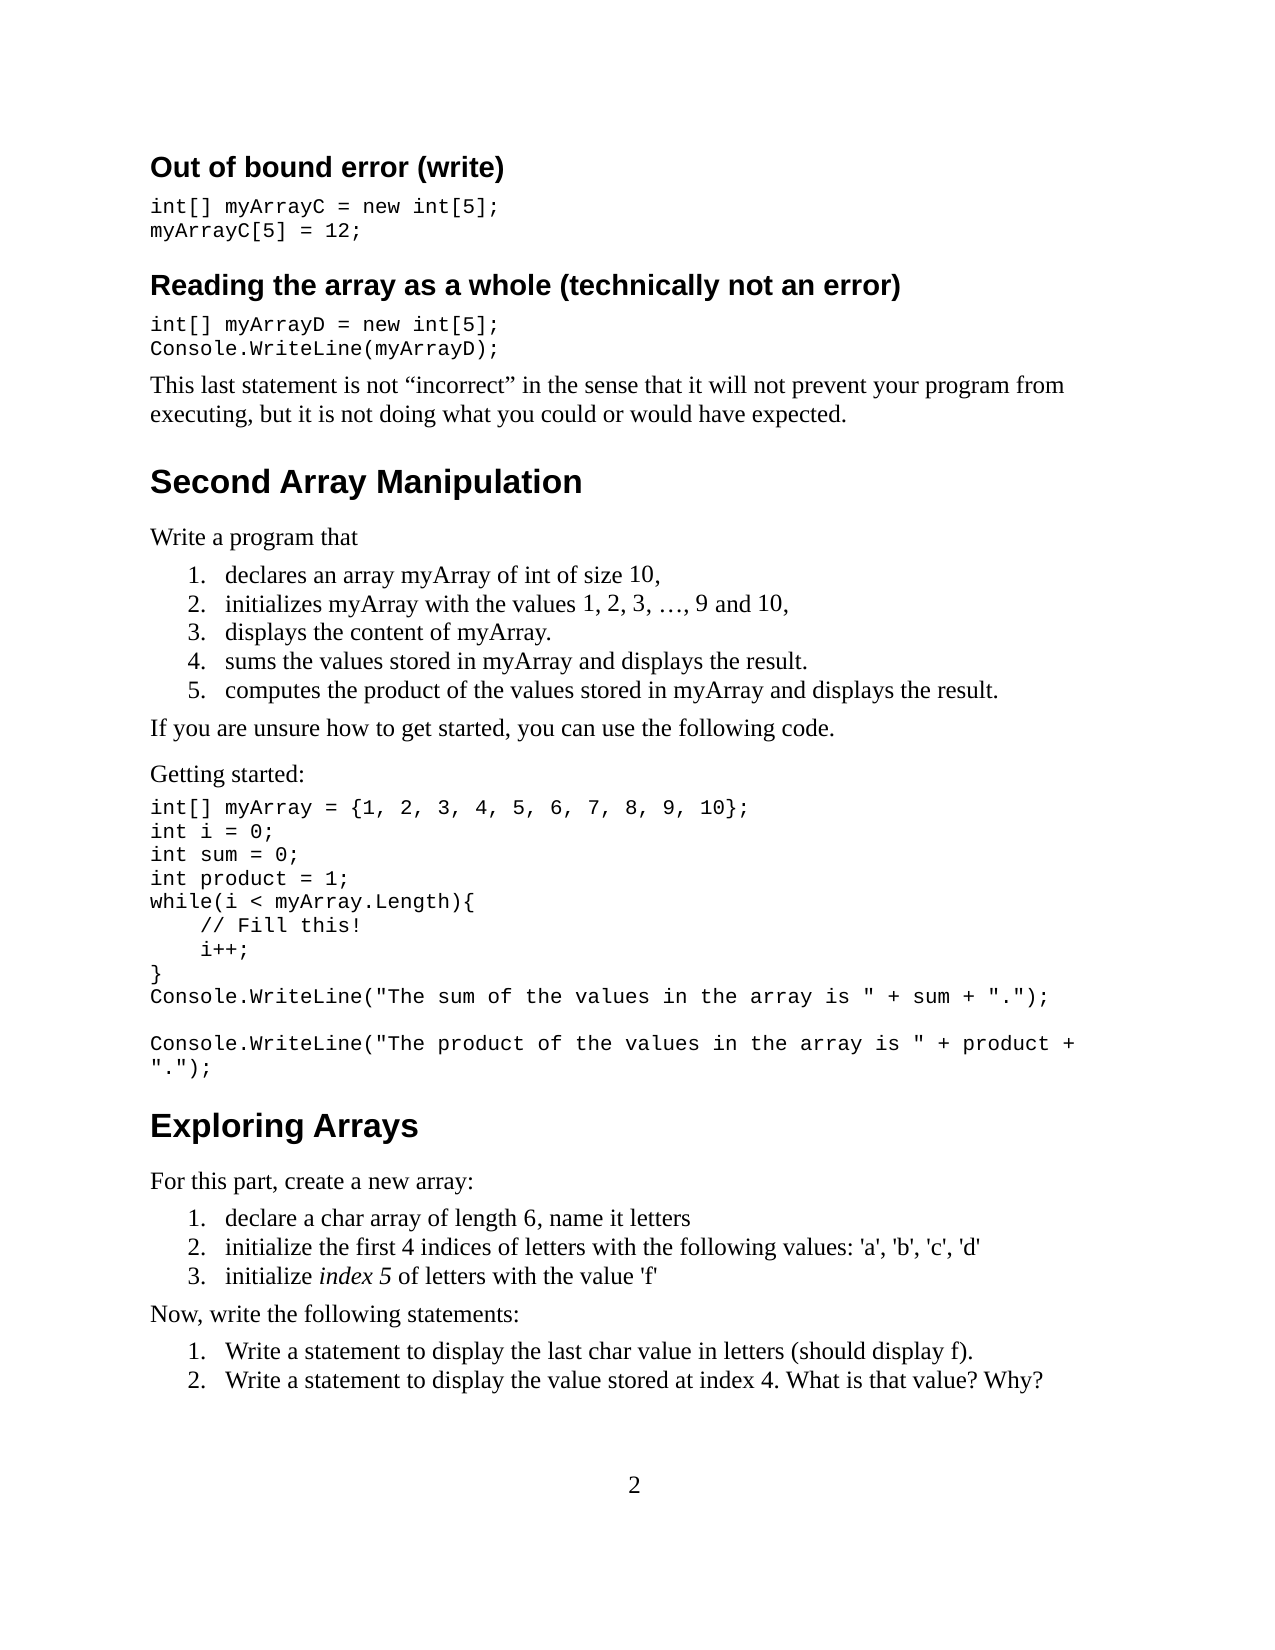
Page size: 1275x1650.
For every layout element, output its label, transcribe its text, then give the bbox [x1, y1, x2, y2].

text // Fill this! [150, 915, 1125, 939]
list Write a statement to display the last char value in letters (should display f). [187, 1336, 1125, 1365]
subtitle Exploring Arrays [150, 1106, 1125, 1144]
text Write a program that [150, 522, 1125, 551]
text myArrayC[5] = 12; [150, 220, 1125, 243]
list initialize the first 4 indices of letters with the following values: 'a', 'b', 'c', 'd' [187, 1232, 1125, 1261]
text int product = 1; [150, 868, 1125, 892]
list displays the content of myArray. [187, 617, 1125, 646]
text If you are unsure how to get started, you can use the following code. [150, 713, 1125, 741]
list Write a statement to display the value stored at index 4. What is that value? Why? [187, 1365, 1125, 1394]
text int sum = 0; [150, 844, 1125, 868]
text int[] myArrayD = new int[5]; [150, 314, 1125, 338]
text Now, write the following statements: [150, 1299, 1125, 1327]
subtitle Second Array Manipulation [150, 462, 1125, 501]
text Console.WriteLine("The sum of the values in the array is " + sum + "."); [150, 986, 1125, 1010]
list initialize index 5 of letters with the value 'f' [187, 1261, 1125, 1290]
list computes the product of the values stored in myArray and displays the result. [187, 675, 1125, 704]
subtitle Reading the array as a whole (technically not an error) [150, 268, 1125, 302]
text i++; [150, 939, 1125, 962]
subtitle Out of bound error (write) [150, 150, 1125, 183]
list initializes myArray with the values , , , …, and , [187, 589, 1125, 617]
list declare a char array of length , name it letters [187, 1203, 1125, 1232]
list declares an array myArray of int of size , [187, 560, 1125, 589]
text int[] myArrayC = new int[5]; [150, 196, 1125, 220]
list sums the values stored in myArray and displays the result. [187, 646, 1125, 675]
text Console.WriteLine("The product of the values in the array is " + product + "."); [150, 1033, 1125, 1081]
text int i = 0; [150, 821, 1125, 844]
text } [150, 962, 1125, 986]
text Getting started: [150, 759, 1125, 788]
text This last statement is not “incorrect” in the sense that it will not prevent your program from executing, but it is not doing what you could or would have expected. [150, 371, 1125, 428]
text For this part, create a new array: [150, 1166, 1125, 1194]
text Console.WriteLine(myArrayD); [150, 338, 1125, 362]
text while(i < myArray.Length){ [150, 892, 1125, 915]
text int[] myArray = {1, 2, 3, 4, 5, 6, 7, 8, 9, 10}; [150, 797, 1125, 821]
